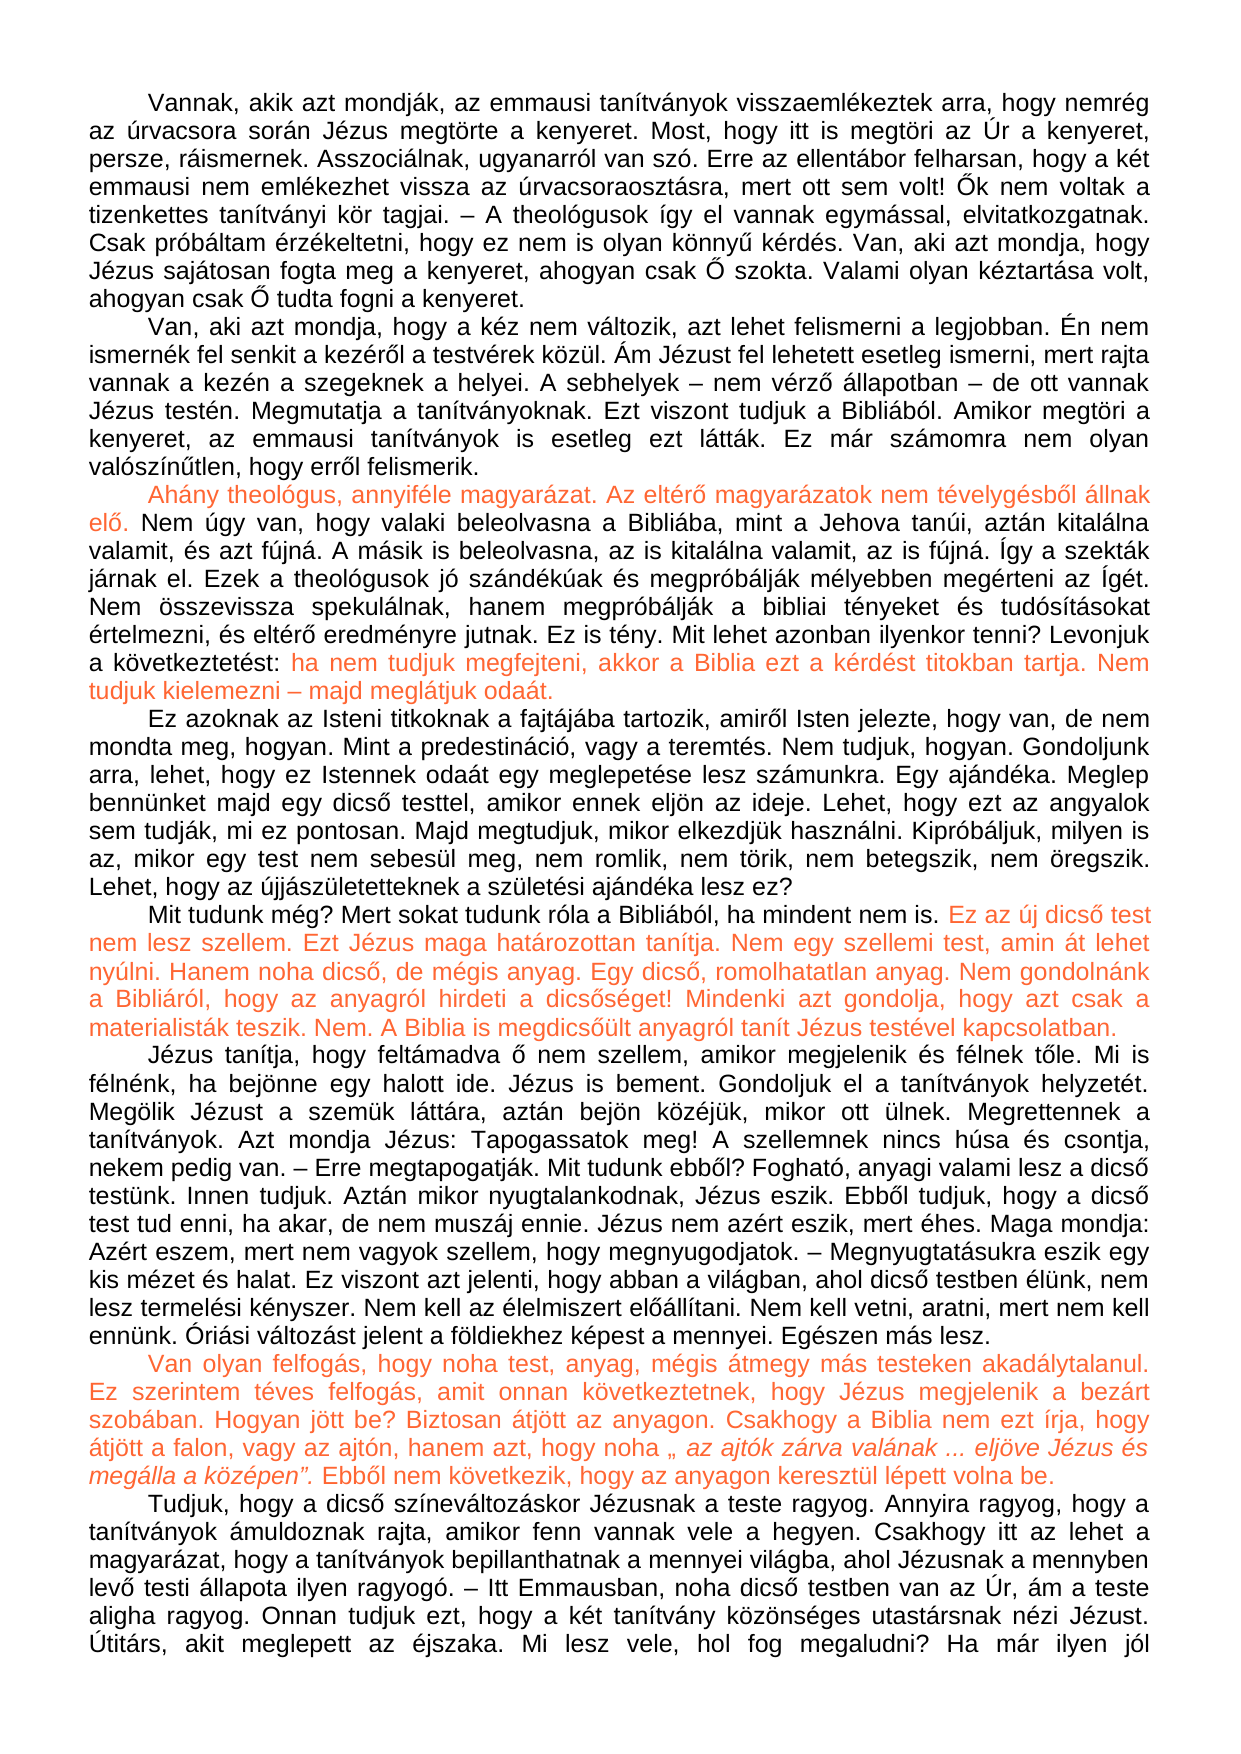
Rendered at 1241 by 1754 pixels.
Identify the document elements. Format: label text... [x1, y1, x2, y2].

text Van olyan felfogás, hogy noha test, anyag, mégis átmegy más testeken akadálytalanul. Ez szerintem téves felfogás, amit onnan következtetnek, hogy Jézus megjelenik a bezárt szobában. Hogyan jött be? Biztosan átjött az anyagon. Csakhogy a Biblia nem ezt írja, hogy átjött a falon, vagy az ajtón, hanem azt, hogy noha „ az ajtók zárva valának ... eljöve Jézus és megálla a középen”. Ebből nem következik, hogy az anyagon keresztül lépett volna be. [88, 1349, 1152, 1489]
text Jézus tanítja, hogy feltámadva ő nem szellem, amikor megjelenik és félnek tőle. Mi is félnénk, ha bejönne egy halott ide. Jézus is bement. Gondoljuk el a tanítványok helyzetét. Megölik Jézust a szemük láttára, aztán bejön közéjük, mikor ott ülnek. Megrettennek a tanítványok. Azt mondja Jézus: Tapogassatok meg! A szellemnek nincs húsa és csontja, nekem pedig van. – Erre megtapogatják. Mit tudunk ebből? Fogható, anyagi valami lesz a dicső testünk. Innen tudjuk. Aztán mikor nyugtalankodnak, Jézus eszik. Ebből tudjuk, hogy a dicső test tud enni, ha akar, de nem muszáj ennie. Jézus nem azért eszik, mert éhes. Maga mondja: Azért eszem, mert nem vagyok szellem, hogy megnyugodjatok. – Megnyugtatásukra eszik egy kis mézet és halat. Ez viszont azt jelenti, hogy abban a világban, ahol dicső testben élünk, nem lesz termelési kényszer. Nem kell az élelmiszert előállítani. Nem kell vetni, aratni, mert nem kell ennünk. Óriási változást jelent a földiekhez képest a mennyei. Egészen más lesz. [88, 1041, 1152, 1349]
text Tudjuk, hogy a dicső színeváltozáskor Jézusnak a teste ragyog. Annyira ragyog, hogy a tanítványok ámuldoznak rajta, amikor fenn vannak vele a hegyen. Csakhogy itt az lehet a magyarázat, hogy a tanítványok bepillanthatnak a mennyei világba, ahol Jézusnak a mennyben levő testi állapota ilyen ragyogó. – Itt Emmausban, noha dicső testben van az Úr, ám a teste aligha ragyog. Onnan tudjuk ezt, hogy a két tanítvány közönséges utastársnak nézi Jézust. Útitárs, akit meglepett az éjszaka. Mi lesz vele, hol fog megaludni? Ha már ilyen jól [88, 1489, 1152, 1658]
text Ahány theológus, annyiféle magyarázat. Az eltérő magyarázatok nem tévelygésből állnak elő. Nem úgy van, hogy valaki beleolvasna a Bibliába, mint a Jehova tanúi, aztán kitalálna valamit, és azt fújná. A másik is beleolvasna, az is kitalálna valamit, az is fújná. Így a szekták járnak el. Ezek a theológusok jó szándékúak és megpróbálják mélyebben megérteni az Ígét. Nem összevissza spekulálnak, hanem megpróbálják a bibliai tényeket és tudósításokat értelmezni, és eltérő eredményre jutnak. Ez is tény. Mit lehet azonban ilyenkor tenni? Levonjuk a következtetést: ha nem tudjuk megfejteni, akkor a Biblia ezt a kérdést titokban tartja. Nem tudjuk kielemezni – majd meglátjuk odaát. [88, 481, 1152, 705]
text Vannak, akik azt mondják, az emmausi tanítványok visszaemlékeztek arra, hogy nemrég az úrvacsora során Jézus megtörte a kenyeret. Most, hogy itt is megtöri az Úr a kenyeret, persze, ráismernek. Asszociálnak, ugyanarról van szó. Erre az ellentábor felharsan, hogy a két emmausi nem emlékezhet vissza az úrvacsoraosztásra, mert ott sem volt! Ők nem voltak a tizenkettes tanítványi kör tagjai. – A theológusok így el vannak egymással, elvitatkozgatnak. Csak próbáltam érzékeltetni, hogy ez nem is olyan könnyű kérdés. Van, aki azt mondja, hogy Jézus sajátosan fogta meg a kenyeret, ahogyan csak Ő szokta. Valami olyan kéztartása volt, ahogyan csak Ő tudta fogni a kenyeret. [88, 88, 1152, 313]
text Mit tudunk még? Mert sokat tudunk róla a Bibliából, ha mindent nem is. Ez az új dicső test nem lesz szellem. Ezt Jézus maga határozottan tanítja. Nem egy szellemi test, amin át lehet nyúlni. Hanem noha dicső, de mégis anyag. Egy dicső, romolhatatlan anyag. Nem gondolnánk a Bibliáról, hogy az anyagról hirdeti a dicsőséget! Mindenki azt gondolja, hogy azt csak a materialisták teszik. Nem. A Biblia is megdicsőült anyagról tanít Jézus testével kapcsolatban. [88, 901, 1152, 1041]
text Ez azoknak az Isteni titkoknak a fajtájába tartozik, amiről Isten jelezte, hogy van, de nem mondta meg, hogyan. Mint a predestináció, vagy a teremtés. Nem tudjuk, hogyan. Gondoljunk arra, lehet, hogy ez Istennek odaát egy meglepetése lesz számunkra. Egy ajándéka. Meglep bennünket majd egy dicső testtel, amikor ennek eljön az ideje. Lehet, hogy ezt az angyalok sem tudják, mi ez pontosan. Majd megtudjuk, mikor elkezdjük használni. Kipróbáljuk, milyen is az, mikor egy test nem sebesül meg, nem romlik, nem törik, nem betegszik, nem öregszik. Lehet, hogy az újjászületetteknek a születési ajándéka lesz ez? [88, 705, 1152, 901]
text Van, aki azt mondja, hogy a kéz nem változik, azt lehet felismerni a legjobban. Én nem ismernék fel senkit a kezéről a testvérek közül. Ám Jézust fel lehetett esetleg ismerni, mert rajta vannak a kezén a szegeknek a helyei. A sebhelyek – nem vérző állapotban – de ott vannak Jézus testén. Megmutatja a tanítványoknak. Ezt viszont tudjuk a Bibliából. Amikor megtöri a kenyeret, az emmausi tanítványok is esetleg ezt látták. Ez már számomra nem olyan valószínűtlen, hogy erről felismerik. [88, 313, 1152, 481]
